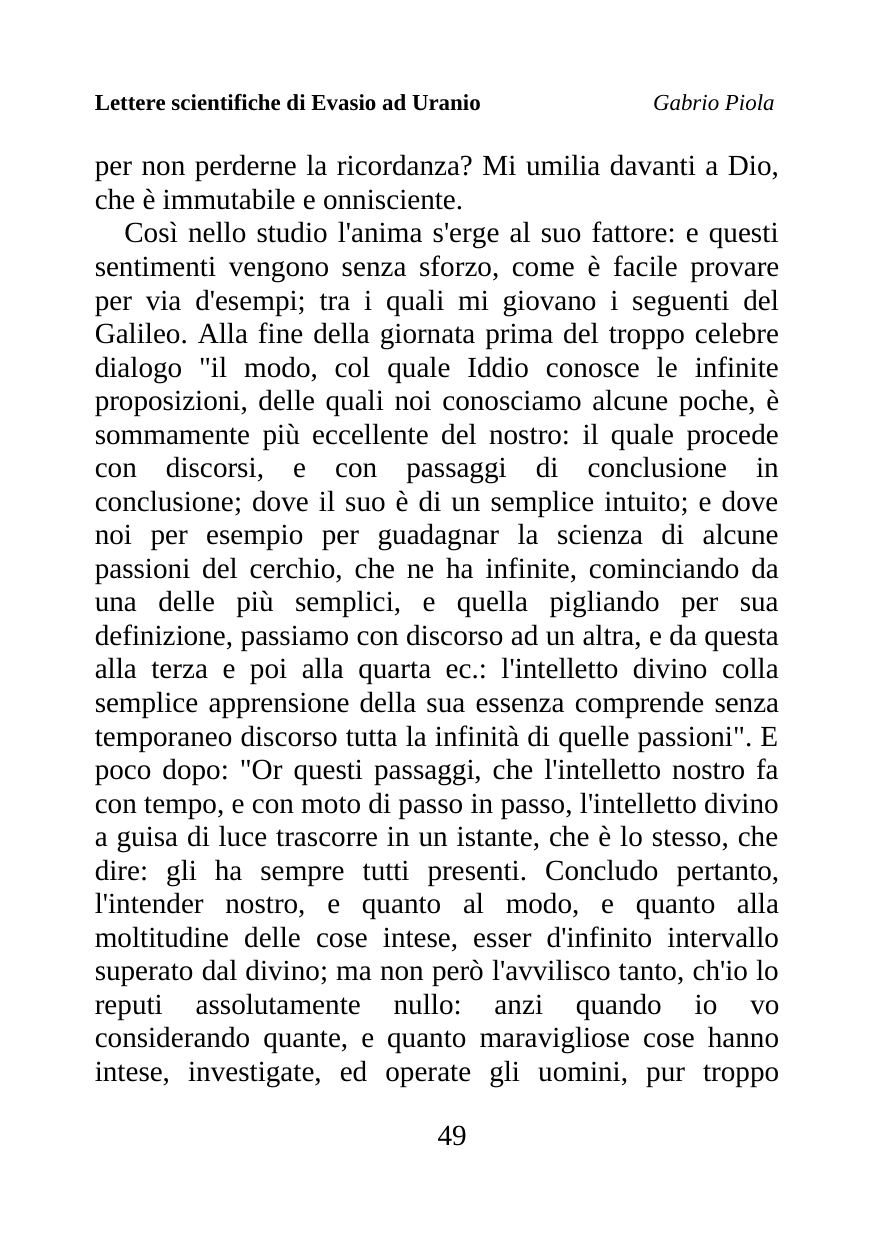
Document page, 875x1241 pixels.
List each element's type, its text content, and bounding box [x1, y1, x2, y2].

text Così nello studio l'anima s'erge al suo fattore: e questi sentimenti vengono senza sforzo, come è facile provare per via d'esempi; tra i quali mi giovano i seguenti del Galileo. Alla fine della giornata prima del troppo celebre dialogo "il modo, col quale Iddio conosce le infinite proposizioni, delle quali noi conosciamo alcune poche, è sommamente più eccellente del nostro: il quale procede con discorsi, e con passaggi di conclusione in conclusione; dove il suo è di un semplice intuito; e dove noi per esempio per guadagnar la scienza di alcune passioni del cerchio, che ne ha infinite, cominciando da una delle più semplici, e quella pigliando per sua definizione, passiamo con discorso ad un altra, e da questa alla terza e poi alla quarta ec.: l'intelletto divino colla semplice apprensione della sua essenza comprende senza temporaneo discorso tutta la infinità di quelle passioni". E poco dopo: "Or questi passaggi, che l'intelletto nostro fa con tempo, e con moto di passo in passo, l'intelletto divino a guisa di luce trascorre in un istante, che è lo stesso, che dire: gli ha sempre tutti presenti. Concludo pertanto, l'intender nostro, e quanto al modo, e quanto alla moltitudine delle cose intese, esser d'infinito intervallo superato dal divino; ma non però l'avvilisco tanto, ch'io lo reputi assolutamente nullo: anzi quando io vo considerando quante, e quanto maravigliose cose hanno intese, investigate, ed operate gli uomini, pur troppo [94, 216, 779, 1088]
text per non perderne la ricordanza? Mi umilia davanti a Dio, che è immutabile e onnisciente. [94, 148, 779, 216]
